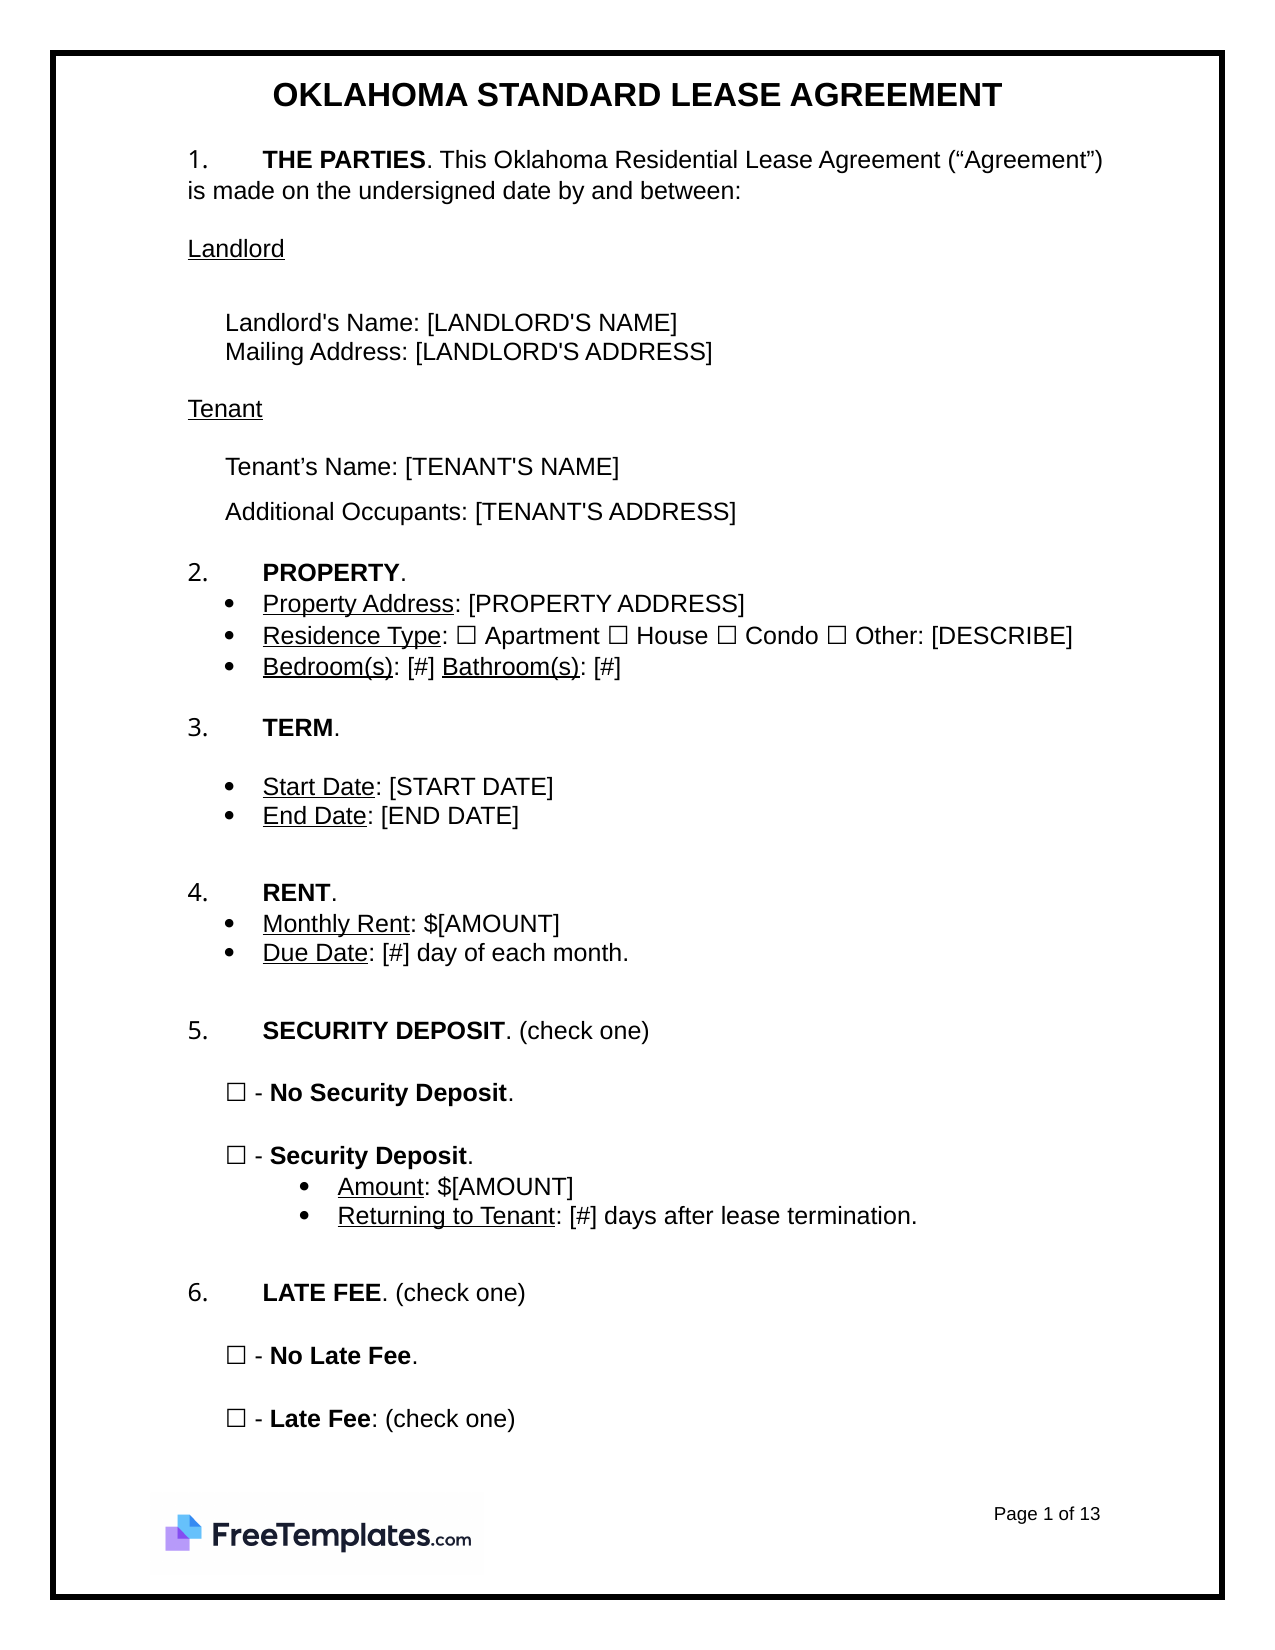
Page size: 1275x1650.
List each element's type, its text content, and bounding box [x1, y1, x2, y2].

list ☐ - No Security Deposit. [225, 1075, 1125, 1109]
list TERM. [187, 709, 1125, 743]
text Tenant [187, 394, 1125, 423]
list ☐ - Security Deposit. [225, 1138, 1125, 1172]
list Returning to Tenant: [#] days after lease termination. [300, 1201, 1125, 1230]
list ☐ - No Late Fee. [225, 1338, 1125, 1372]
text Additional Occupants: [TENANT'S ADDRESS] [225, 497, 1125, 526]
list Bedroom(s): [#] Bathroom(s): [#] [225, 652, 1125, 680]
list Due Date: [#] day of each month. [225, 938, 1125, 967]
list Start Date: [START DATE] [225, 772, 1125, 801]
text Mailing Address: [LANDLORD'S ADDRESS] [225, 337, 1125, 365]
list ☐ - Late Fee: (check one) [225, 1401, 1125, 1435]
list Landlord [187, 234, 1125, 262]
list SECURITY DEPOSIT. (check one) [187, 1012, 1125, 1046]
list PROPERTY. [187, 554, 1125, 589]
list LATE FEE. (check one) [187, 1275, 1125, 1309]
list Monthly Rent: $[AMOUNT] [225, 909, 1125, 938]
list Amount: $[AMOUNT] [300, 1172, 1125, 1201]
text OKLAHOMA STANDARD LEASE AGREEMENT [150, 75, 1125, 113]
list Tenant’s Name: [TENANT'S NAME] [225, 452, 1125, 480]
list RENT. [187, 875, 1125, 909]
list THE PARTIES. This Oklahoma Residential Lease Agreement (“Agreement”) is made on the undersigned date by and between: [187, 142, 1125, 205]
list Property Address: [PROPERTY ADDRESS] [225, 589, 1125, 617]
text Landlord's Name: [LANDLORD'S NAME] [225, 308, 1125, 337]
list Residence Type: ☐ Apartment ☐ House ☐ Condo ☐ Other: [DESCRIBE] [225, 617, 1125, 652]
list End Date: [END DATE] [225, 801, 1125, 830]
